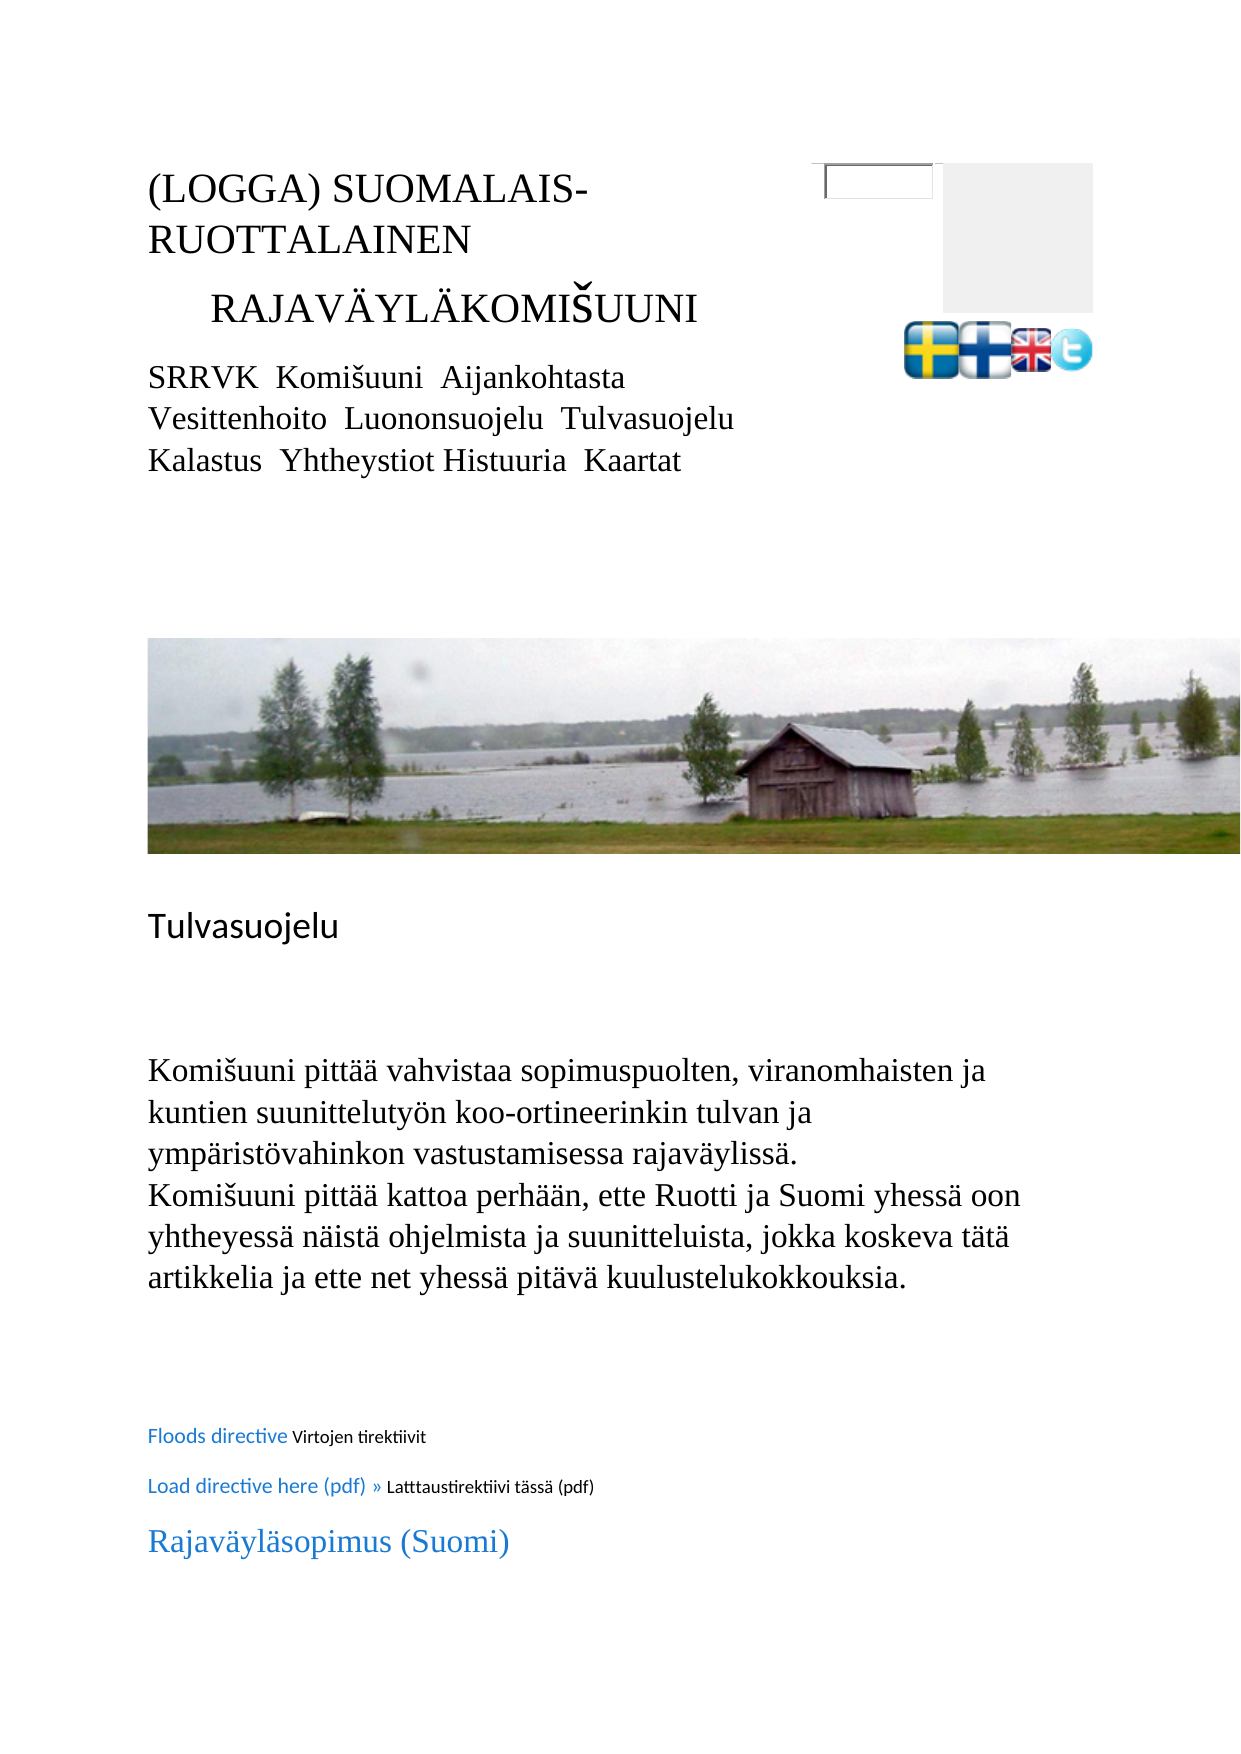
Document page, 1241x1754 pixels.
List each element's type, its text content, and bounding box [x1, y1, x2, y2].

table_header [959, 313, 1011, 321]
table_header [1011, 313, 1051, 328]
table_header ​ Komišuuni pittää vahvistaa sopimuspuolten, viranomhaisten ja kuntien suunittelutyön koo-ortineerinkin tulvan ja ympäristövahinkon vastustamisessa rajaväylissä. Komišuuni pittää kattoa perhään, ette Ruotti ja Suomi yhessä oon yhtheyessä näistä ohjelmista ja suunitteluista, jokka koskeva tätä artikkelia ja ette net yhessä pitävä kuulustelukokkouksia. ​ Floods directive Virtojen tirektiivit ​ Load directive here (pdf) » Latttaustirektiivi tässä (pdf) ​ Rajaväyläsopimus (Suomi) [148, 975, 1093, 1598]
text Tulvasuojelu [148, 902, 1093, 948]
picture [904, 321, 1093, 379]
table_header [623, 594, 628, 620]
table_header [1012, 372, 1051, 379]
table_header Formulärets överkant Formulärets nederkant [811, 148, 1093, 163]
table_header [148, 592, 607, 620]
table_header [607, 594, 612, 620]
table_header [613, 594, 617, 620]
table_header [628, 594, 633, 620]
table_header [1051, 313, 1093, 328]
table_header [935, 164, 943, 224]
table_header [824, 201, 935, 313]
picture [147, 638, 1241, 854]
table_header (LOGGA) SUOMALAIS-RUOTTALAINEN RAJAVÄYLÄKOMIšUUNI SRRVK Komišuuni Aijankohtasta Vesittenhoito Luononsuojelu Tulvasuojelu Kalastus Yhtheystiot Histuuria Kaartat [148, 148, 811, 592]
text ​ [148, 952, 1093, 974]
table_header [935, 227, 943, 313]
table_header [618, 594, 622, 620]
table_header [904, 313, 959, 321]
text ​ [148, 867, 1093, 889]
table_header Formulärets överkant Formulärets nederkant [811, 164, 1093, 592]
table_header [634, 592, 1093, 620]
table_header [1051, 372, 1093, 379]
